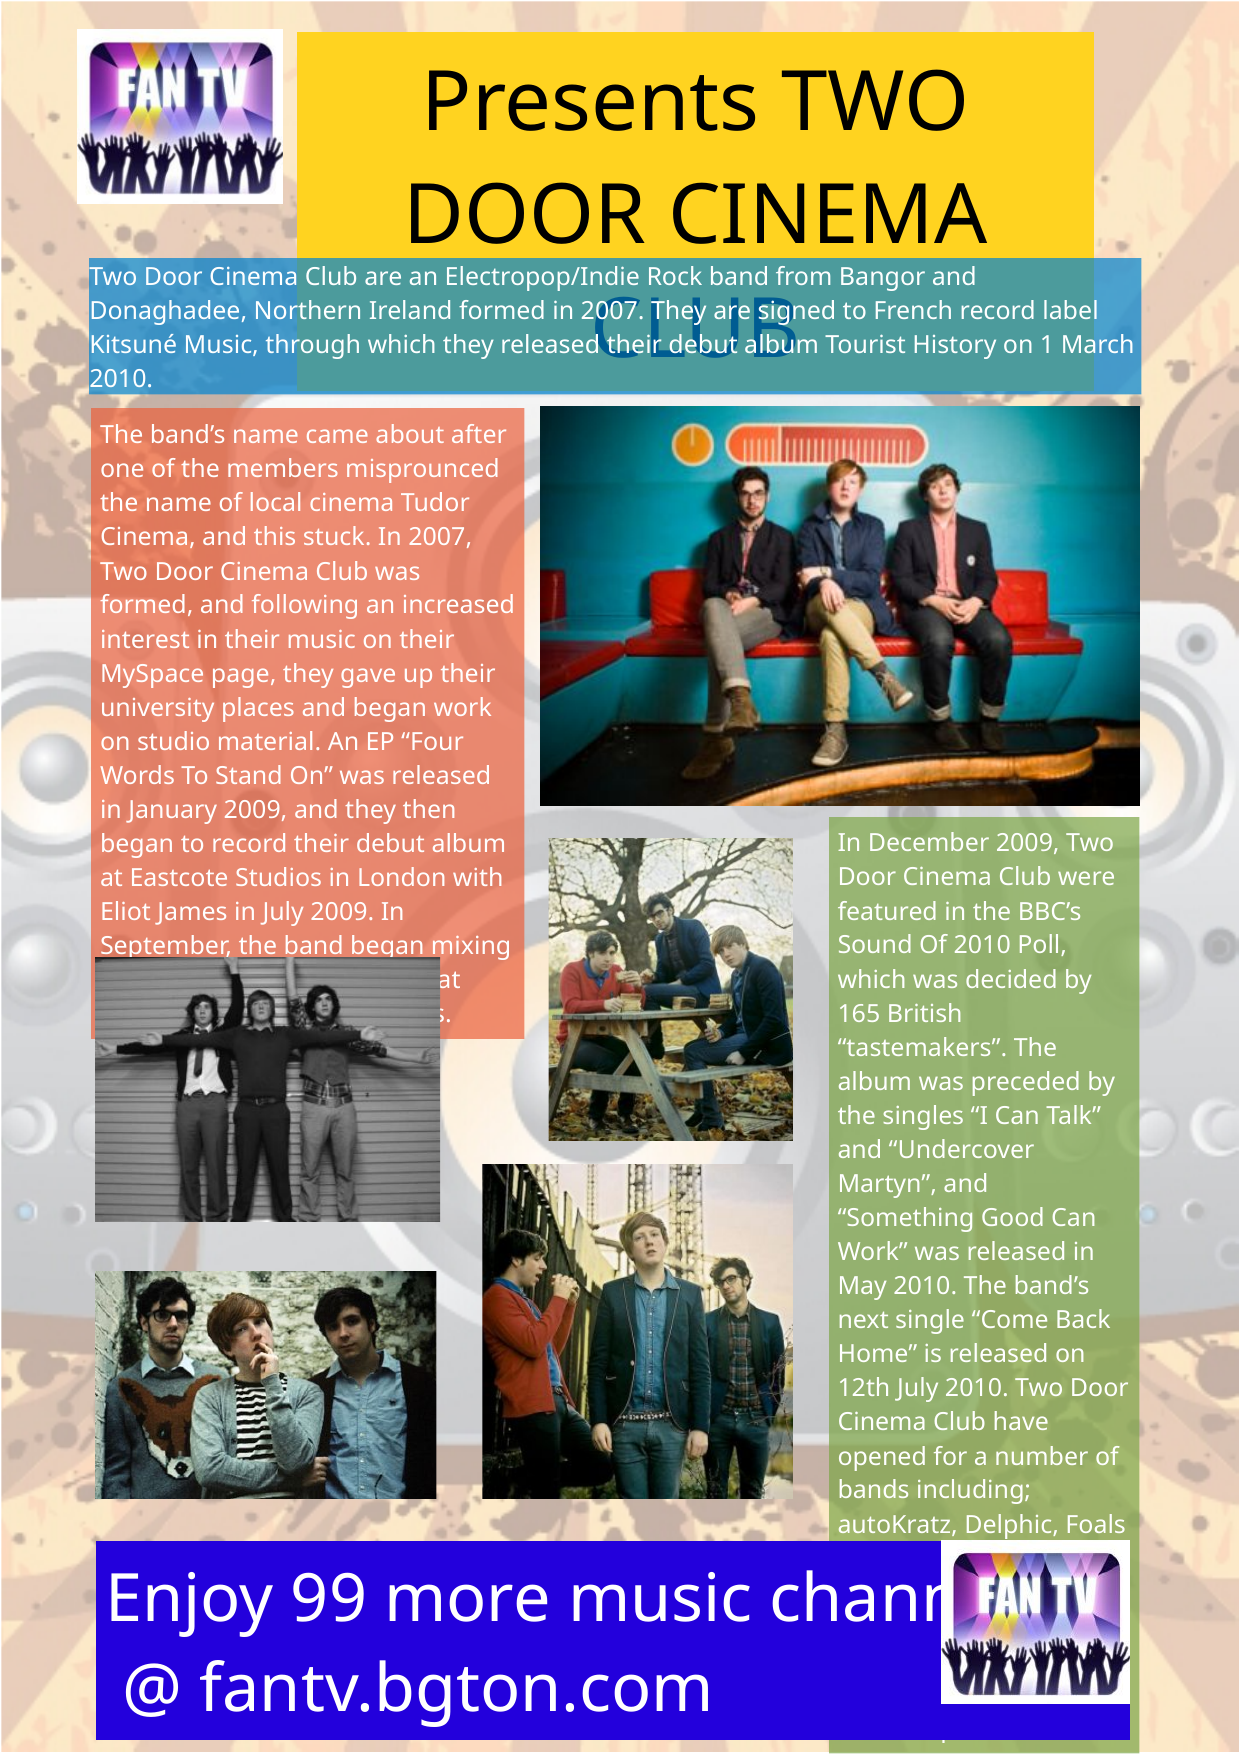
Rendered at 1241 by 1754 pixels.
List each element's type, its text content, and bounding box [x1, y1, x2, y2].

text Enjoy 99 more music channels @ fantv.bgton.com [105, 1550, 1121, 1731]
text In December 2009, Two Door Cinema Club were featured in the BBC’s Sound Of 2010 Poll, which was decided by 165 British “tastemakers”. The album was preceded by the singles “I Can Talk” and “Undercover Martyn”, and “Something Good Can Work” was released in May 2010. The band’s next single “Come Back Home” is released on 12th July 2010. Two Door Cinema Club have opened for a number of bands including; autoKratz, Delphic, Foals and Metronomy. The band tour the UK in Sept/Oct 2010 including two sold out shows at London’s Shepherds Bush Empire. [837, 825, 1131, 1745]
text Presents TWO DOOR CINEMA CLUB [306, 41, 1085, 258]
picture [941, 1540, 1130, 1704]
picture [1, 1, 1239, 1752]
text The band’s name came about after one of the members misprounced the name of local cinema Tudor Cinema, and this stuck. In 2007, Two Door Cinema Club was formed, and following an increased interest in their music on their MySpace page, they gave up their university places and began work on studio material. An EP “Four Words To Stand On” was released in January 2009, and they then began to record their debut album at Eastcote Studios in London with Eliot James in July 2009. In September, the band began mixing the record with Phillipe Zdar at Motorbass, his studio in Paris. [100, 417, 516, 1030]
text Two Door Cinema Club are an Electropop/Indie Rock band from Bangor and Donaghadee, Northern Ireland formed in 2007. They are signed to French record label Kitsuné Music, through which they released their debut album Tourist History on 1 March 2010. [89, 258, 1141, 394]
